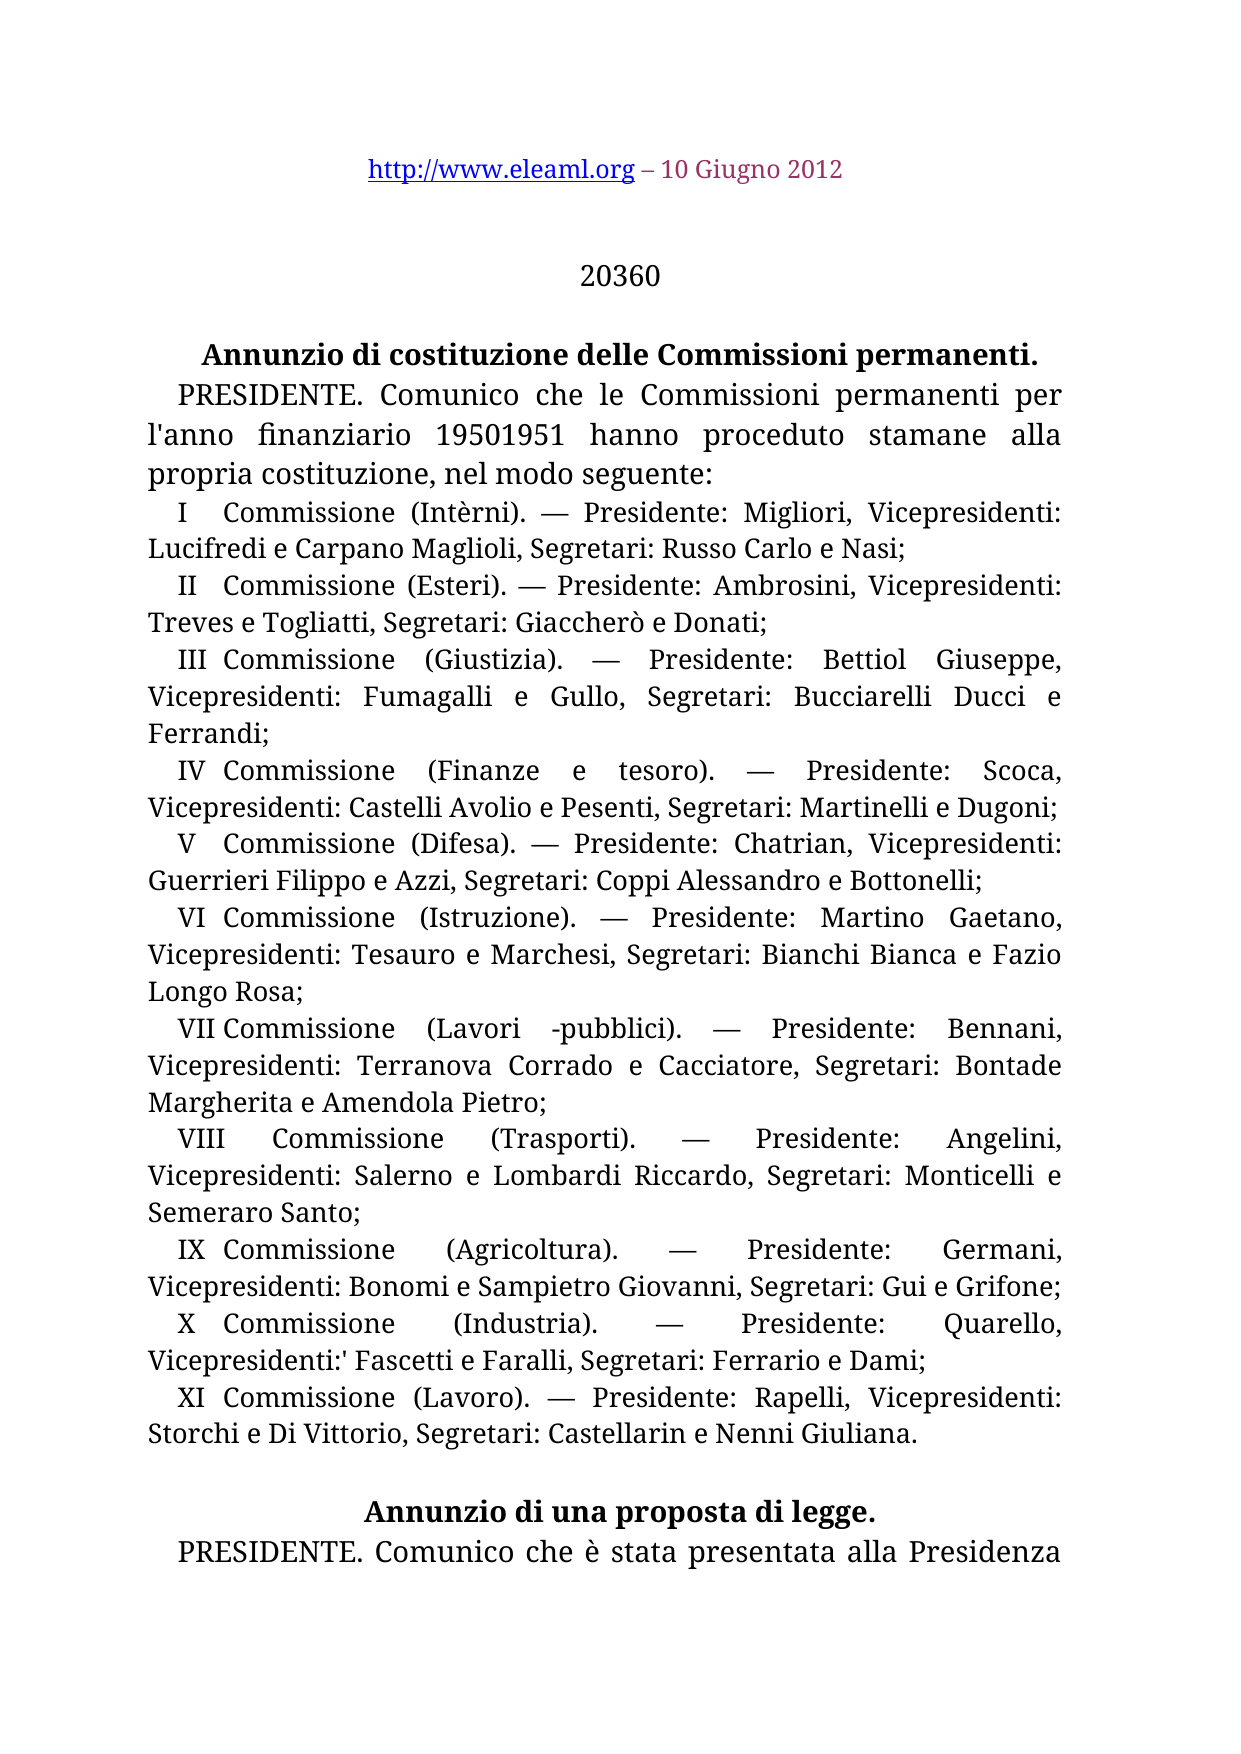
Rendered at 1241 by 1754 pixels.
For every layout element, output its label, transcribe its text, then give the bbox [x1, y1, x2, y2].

text XI Commissione (Lavoro). — Presidente: Rapelli, Vicepresidenti: Storchi e Di Vittorio, Segretari: Castellarin e Nenni Giuliana. [148, 1378, 1063, 1452]
text V Commissione (Difesa). — Presidente: Chatrian, Vicepresidenti: Guerrieri Filippo e Azzi, Segretari: Coppi Alessandro e Bottonelli; [148, 825, 1063, 899]
text III Commissione (Giustizia). — Presidente: Bettiol Giuseppe, Vicepresidenti: Fumagalli e Gullo, Segretari: Bucciarelli Ducci e Ferrandi; [148, 641, 1063, 751]
text I Commissione (Intèrni). — Presidente: Migliori, Vicepresidenti: Lucifredi e Carpano Maglioli, Segretari: Russo Carlo e Nasi; [148, 493, 1063, 567]
text Annunzio di costituzione delle Commissioni permanenti. [148, 334, 1063, 374]
text PRESIDENTE. Comunico che le Commissioni permanenti per l'anno finanziario 19501951 hanno proceduto stamane alla propria costituzione, nel modo seguente: [148, 374, 1063, 493]
text VI Commissione (Istruzione). — Presidente: Martino Gaetano, Vicepresidenti: Tesauro e Marchesi, Segretari: Bianchi Bianca e Fazio Longo Rosa; [148, 899, 1063, 1009]
text IV Commissione (Finanze e tesoro). — Presidente: Scoca, Vicepresidenti: Castelli Avolio e Pesenti, Segretari: Martinelli e Dugoni; [148, 751, 1063, 825]
text X Commissione (Industria). — Presidente: Quarello, Vicepresidenti:' Fascetti e Faralli, Segretari: Ferrario e Dami; [148, 1304, 1063, 1378]
text PRESIDENTE. Comunico che è stata presentata alla Presidenza [148, 1531, 1063, 1571]
text Annunzio di una proposta di legge. [148, 1492, 1063, 1531]
text VIII Commissione (Trasporti). — Presidente: Angelini, Vicepresidenti: Salerno e Lombardi Riccardo, Segretari: Monticelli e Semeraro Santo; [148, 1120, 1063, 1231]
text II Commissione (Esteri). — Presidente: Ambrosini, Vicepresidenti: Treves e Togliatti, Segretari: Giaccherò e Donati; [148, 567, 1063, 641]
text IX Commissione (Agricoltura). — Presidente: Germani, Vicepresidenti: Bonomi e Sampietro Giovanni, Segretari: Gui e Grifone; [148, 1231, 1063, 1304]
text 20360 [148, 255, 1063, 295]
text VII Commissione (Lavori -pubblici). — Presidente: Bennani, Vicepresidenti: Terranova Corrado e Cacciatore, Segretari: Bontade Margherita e Amendola Pietro; [148, 1009, 1063, 1120]
